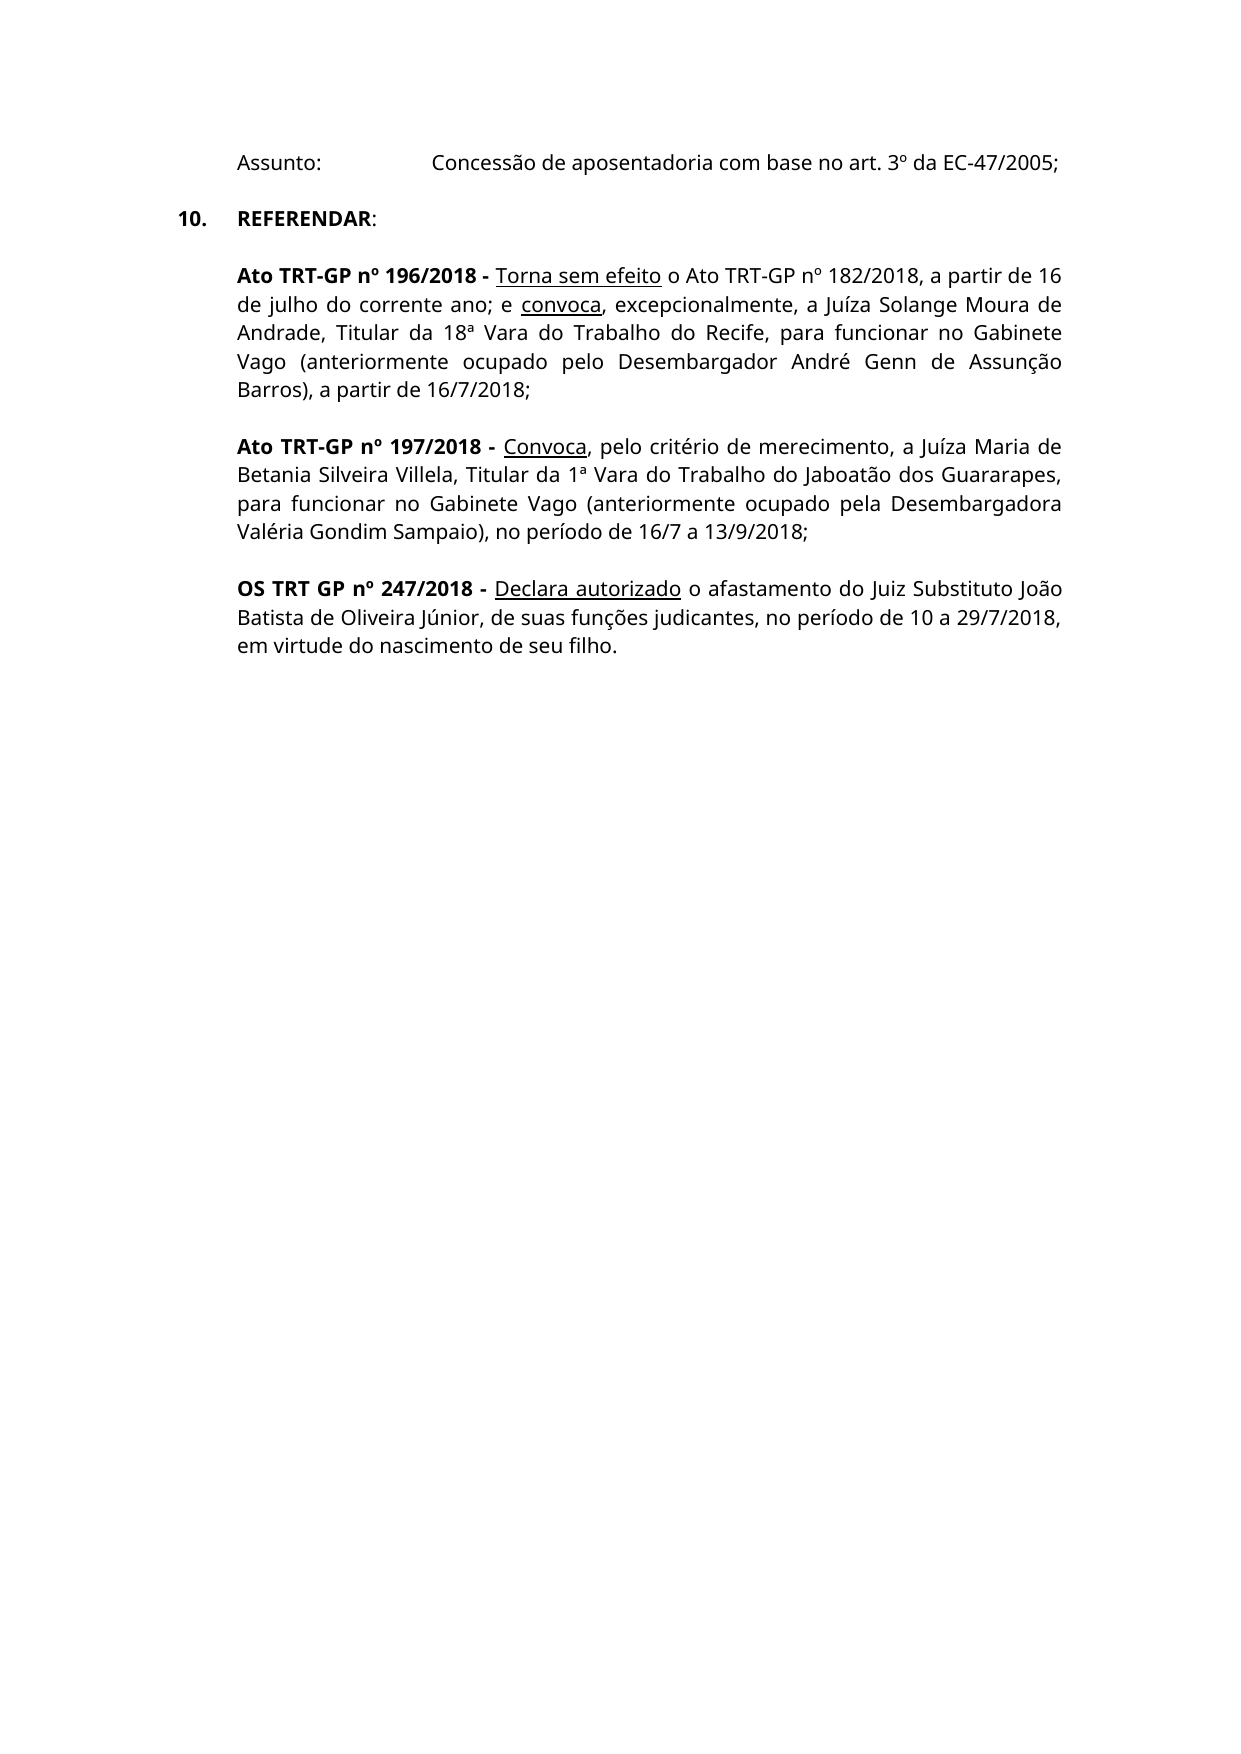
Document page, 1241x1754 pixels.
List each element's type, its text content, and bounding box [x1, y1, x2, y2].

table_cell Assunto: [226, 148, 420, 204]
table_cell REFERENDAR: Ato TRT-GP nº 196/2018 - Torna sem efeito o Ato TRT-GP nº 182/2018, a partir de 16 de julho do corrente ano; e convoca, excepcionalmente, a Juíza Solange Moura de Andrade, Titular da 18ª Vara do Trabalho do Recife, para funcionar no Gabinete Vago (anteriormente ocupado pelo Desembargador André Genn de Assunção Barros), a partir de 16/7/2018; Ato TRT-GP nº 197/2018 - Convoca, pelo critério de merecimento, a Juíza Maria de Betania Silveira Villela, Titular da 1ª Vara do Trabalho do Jaboatão dos Guararapes, para funcionar no Gabinete Vago (anteriormente ocupado pela Desembargadora Valéria Gondim Sampaio), no período de 16/7 a 13/9/2018; OS TRT GP nº 247/2018 - Declara autorizado o afastamento do Juiz Substituto João Batista de Oliveira Júnior, de suas funções judicantes, no período de 10 a 29/7/2018, em virtude do nascimento de seu filho. [226, 205, 1074, 716]
table_cell Concessão de aposentadoria com base no art. 3º da EC-47/2005; [420, 148, 1074, 204]
table_cell [166, 148, 226, 204]
table_cell 10. [166, 205, 226, 716]
